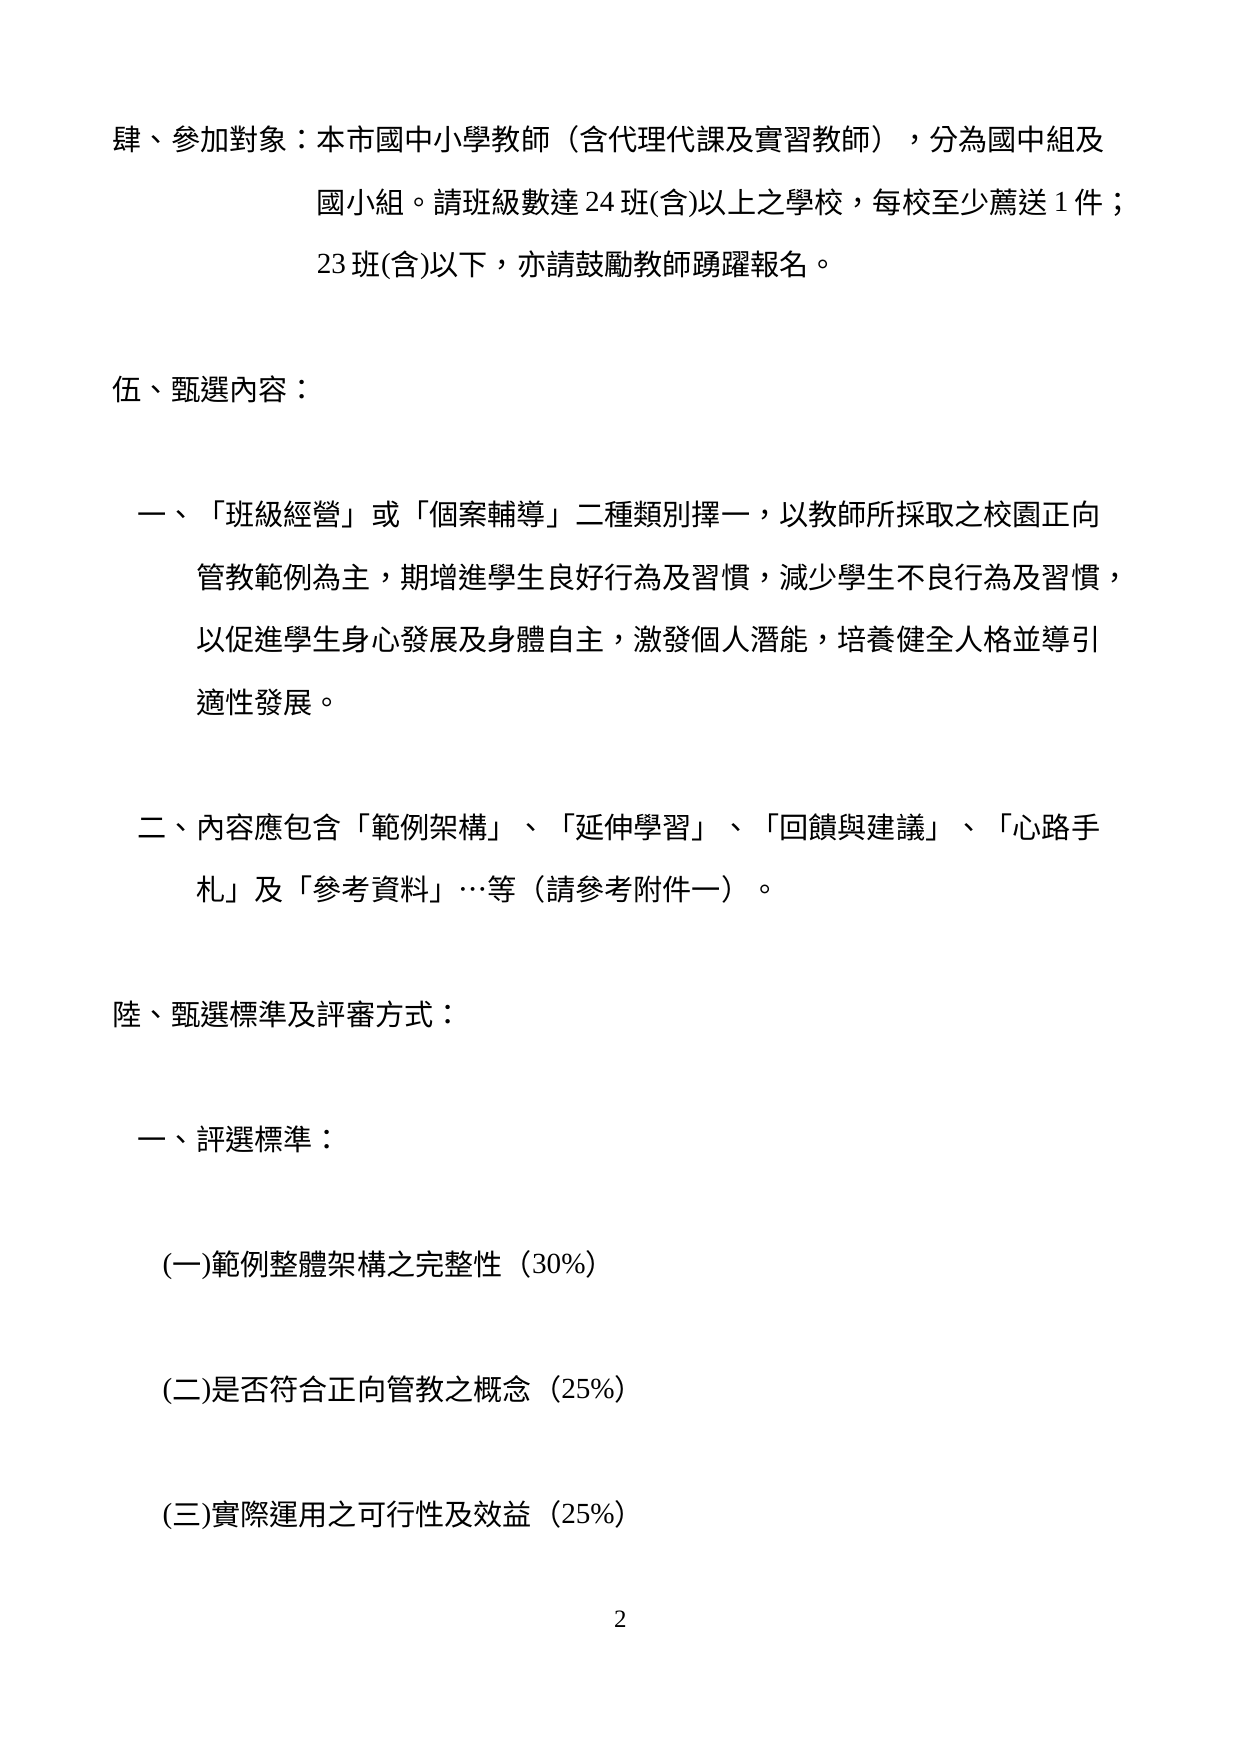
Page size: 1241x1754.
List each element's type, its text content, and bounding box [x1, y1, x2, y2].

text 一、評選標準： [137, 1096, 1128, 1159]
text (一)範例整體架構之完整性（30%） [162, 1221, 1128, 1284]
text 一、「班級經營」或「個案輔導」二種類別擇一，以教師所採取之校園正向管教範例為主，期增進學生良好行為及習慣，減少學生不良行為及習慣，以促進學生身心發展及身體自主，激發個人潛能，培養健全人格並導引適性發展。 [137, 471, 1128, 721]
text 伍、甄選內容： [112, 346, 1128, 409]
text 陸、甄選標準及評審方式： [112, 971, 1128, 1034]
text 肆、參加對象：本市國中小學教師（含代理代課及實習教師），分為國中組及國小組。請班級數達24班(含)以上之學校，每校至少薦送1件；23班(含)以下，亦請鼓勵教師踴躍報名。 [112, 96, 1128, 284]
text (三)實際運用之可行性及效益（25%） [162, 1471, 1128, 1534]
text (二)是否符合正向管教之概念（25%） [162, 1346, 1128, 1409]
text 二、內容應包含「範例架構」、「延伸學習」、「回饋與建議」、「心路手札」及「參考資料」…等（請參考附件一）。 [137, 784, 1128, 909]
